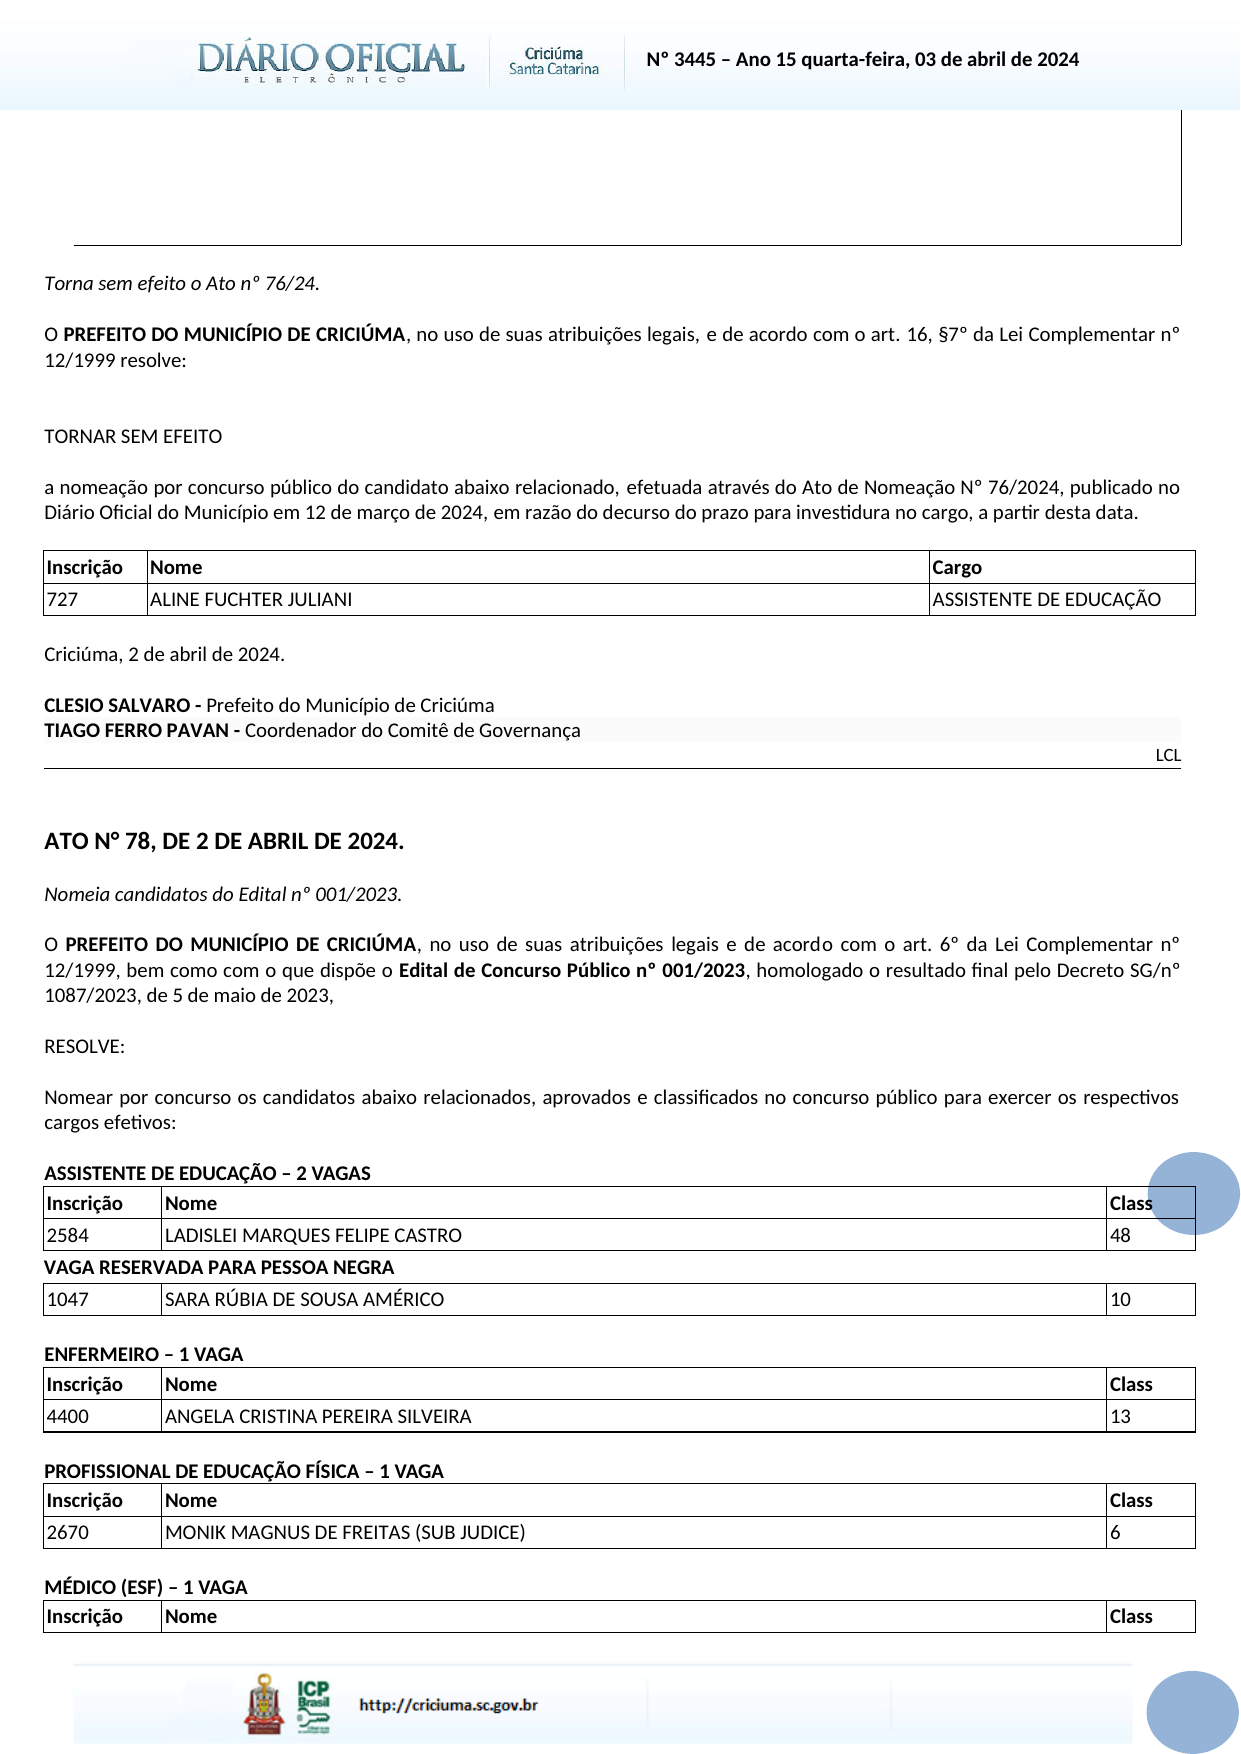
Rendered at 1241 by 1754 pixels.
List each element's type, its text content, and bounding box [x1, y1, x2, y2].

table_cell 6 [1107, 1517, 1195, 1548]
text LCL [44, 743, 1181, 768]
table_header Class [1107, 1484, 1195, 1516]
table_cell 4400 [44, 1400, 161, 1431]
table_header Inscrição [44, 1368, 161, 1399]
text a nomeação por concurso público do candidato abaixo relacionado, efetuada através do Ato de Nomeação Nº 76/2024, publicado no Diário Oficial do Município em 12 de março de 2024, em razão do decurso do prazo para investidura no cargo, a partir desta data. [44, 474, 1181, 525]
table_header Inscrição [44, 1601, 161, 1632]
table_header Cargo [930, 551, 1195, 582]
table_header Class [1107, 1187, 1155, 1218]
table_header Class [1107, 1601, 1195, 1632]
table_cell 13 [1107, 1400, 1195, 1431]
table_header Inscrição [44, 551, 147, 582]
text ATO N° 78, DE 2 DE ABRIL DE 2024. [44, 825, 1181, 855]
text RESOLVE: [44, 1033, 1181, 1059]
table_cell MONIK MAGNUS DE FREITAS (SUB JUDICE) [162, 1517, 1106, 1548]
text CLESIO SALVARO - Prefeito do Município de Criciúma [44, 692, 1181, 717]
table_cell [1107, 1251, 1195, 1283]
table_cell VAGA RESERVADA PARA PESSOA NEGRA [44, 1251, 1107, 1283]
table_cell 1047 [44, 1284, 161, 1315]
text PROFISSIONAL DE EDUCAÇÃO FÍSICA – 1 VAGA [44, 1458, 1181, 1483]
text ENFERMEIRO – 1 VAGA [44, 1341, 1181, 1367]
table_header Class [1107, 1368, 1195, 1399]
table_cell ALINE FUCHTER JULIANI [148, 584, 929, 615]
text MÉDICO (ESF) – 1 VAGA [44, 1574, 1181, 1600]
table_cell 2584 [44, 1219, 161, 1250]
text O PREFEITO DO MUNICÍPIO DE CRICIÚMA, no uso de suas atribuições legais e de acordo com o art. 6º da Lei Complementar nº 12/1999, bem como com o que dispõe o Edital de Concurso Público nº 001/2023, homologado o resultado final pelo Decreto SG/nº 1087/2023, de 5 de maio de 2023, [44, 932, 1181, 1008]
table_cell 2670 [44, 1517, 161, 1548]
table_header Nome [148, 551, 929, 582]
text TIAGO FERRO PAVAN - Coordenador do Comitê de Governança [44, 717, 1181, 743]
table_cell 10 [1107, 1284, 1195, 1315]
text O PREFEITO DO MUNICÍPIO DE CRICIÚMA, no uso de suas atribuições legais, e de acordo com o art. 16, §7º da Lei Complementar nº 12/1999 resolve: [44, 321, 1181, 372]
text Criciúma, 2 de abril de 2024. [44, 641, 1181, 667]
table_header Nome [162, 1187, 1106, 1218]
table_cell 727 [44, 584, 147, 615]
table_cell LADISLEI MARQUES FELIPE CASTRO [162, 1219, 1106, 1250]
table_header Nome [162, 1368, 1106, 1399]
text ASSISTENTE DE EDUCAÇÃO – 2 VAGAS [44, 1160, 1165, 1186]
text Torna sem efeito o Ato nº 76/24. [44, 271, 1181, 296]
table_header Nome [162, 1484, 1106, 1516]
table_header Nome [162, 1601, 1106, 1632]
table_cell ASSISTENTE DE EDUCAÇÃO [930, 584, 1195, 615]
text TORNAR SEM EFEITO [44, 423, 1181, 448]
table_header Inscrição [44, 1484, 161, 1516]
table_cell SARA RÚBIA DE SOUSA AMÉRICO [162, 1284, 1106, 1315]
table_cell 48 [1107, 1219, 1195, 1250]
text Nomeia candidatos do Edital nº 001/2023. [44, 881, 1181, 906]
text Nomear por concurso os candidatos abaixo relacionados, aprovados e classificados no concurso público para exercer os respectivos cargos efetivos: [44, 1084, 1181, 1135]
table_cell ANGELA CRISTINA PEREIRA SILVEIRA [162, 1400, 1106, 1431]
table_header Inscrição [44, 1187, 161, 1218]
